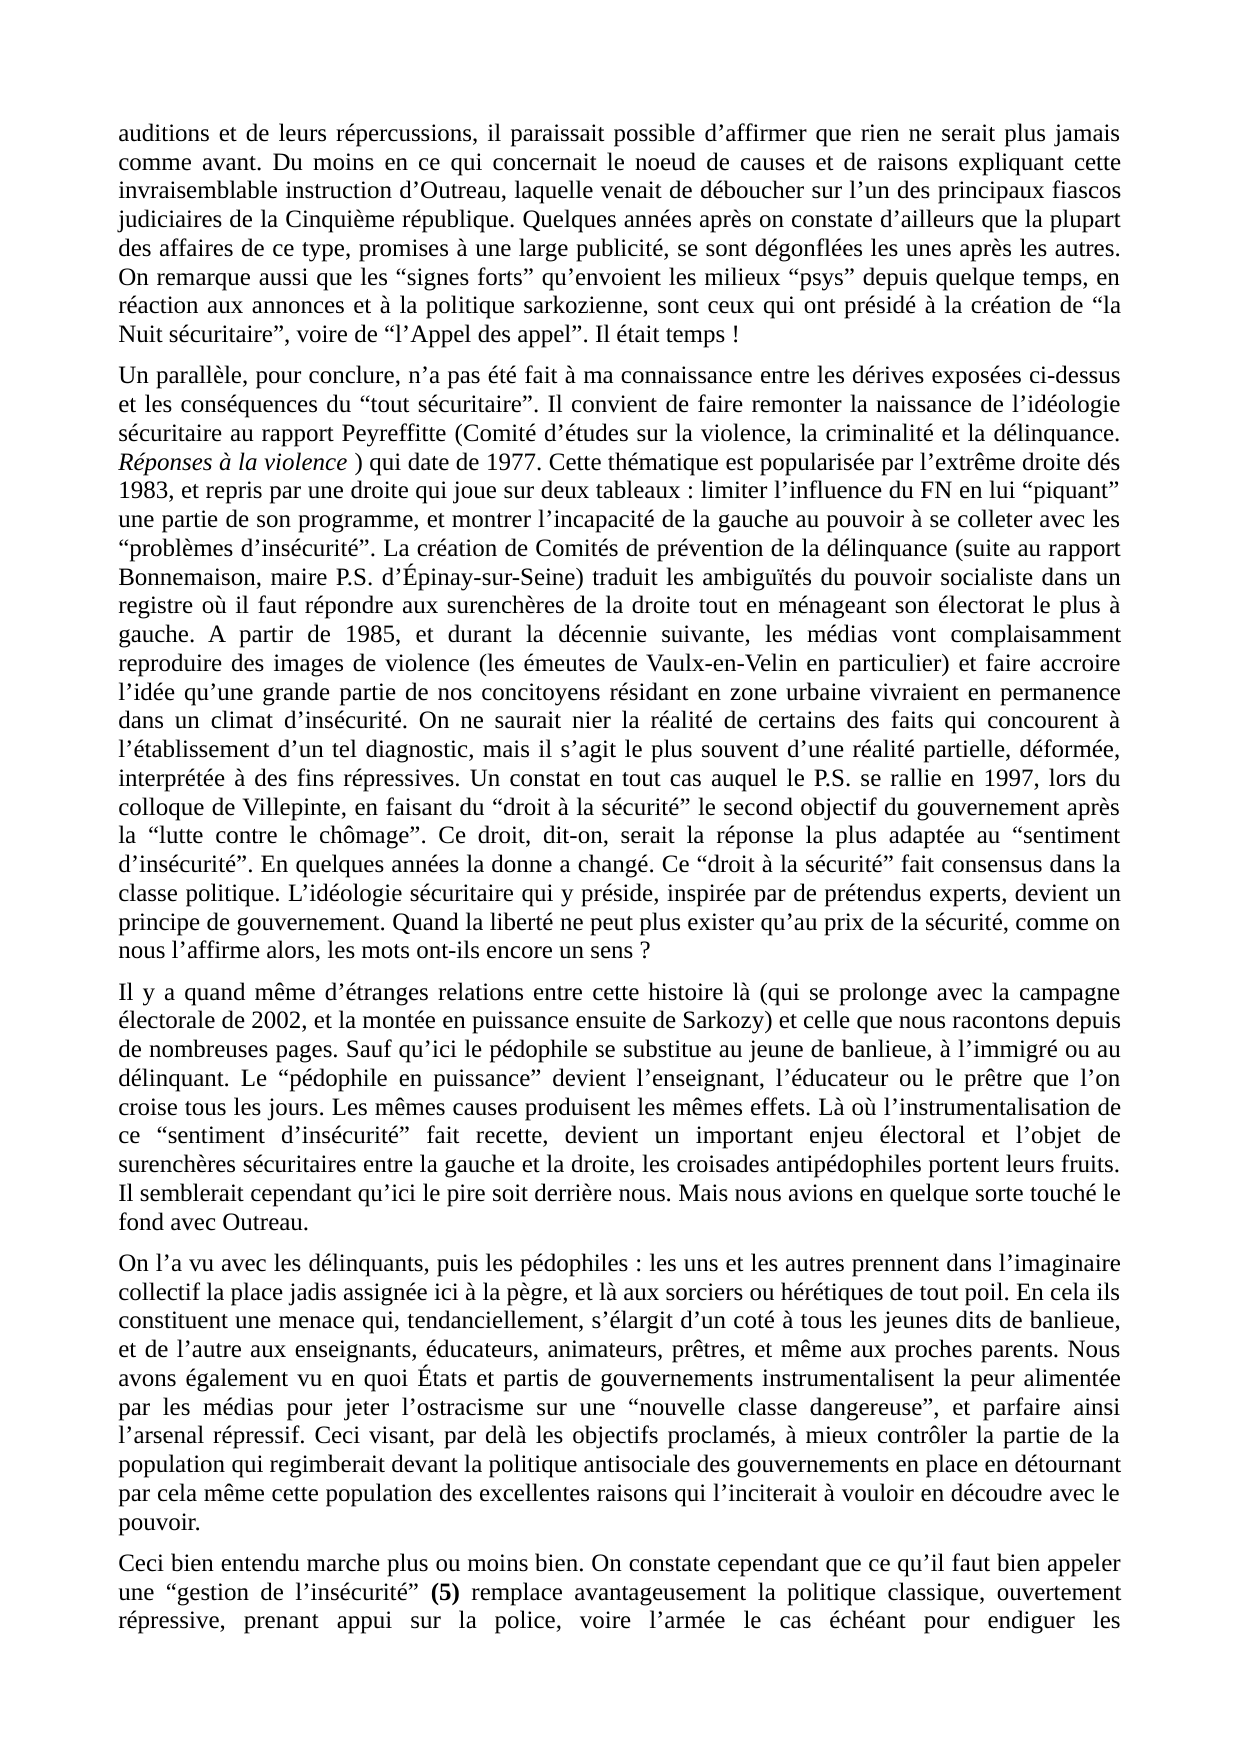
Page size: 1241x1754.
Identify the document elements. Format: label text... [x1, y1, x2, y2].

text On l’a vu avec les délinquants, puis les pédophiles : les uns et les autres prennent dans l’imaginaire collectif la place jadis assignée ici à la pègre, et là aux sorciers ou hérétiques de tout poil. En cela ils constituent une menace qui, tendanciellement, s’élargit d’un coté à tous les jeunes dits de banlieue, et de l’autre aux enseignants, éducateurs, animateurs, prêtres, et même aux proches parents. Nous avons également vu en quoi États et partis de gouvernements instrumentalisent la peur alimentée par les médias pour jeter l’ostracisme sur une “nouvelle classe dangereuse”, et parfaire ainsi l’arsenal répressif. Ceci visant, par delà les objectifs proclamés, à mieux contrôler la partie de la population qui regimberait devant la politique antisociale des gouvernements en place en détournant par cela même cette population des excellentes raisons qui l’inciterait à vouloir en découdre avec le pouvoir. [118, 1248, 1122, 1536]
text Il y a quand même d’étranges relations entre cette histoire là (qui se prolonge avec la campagne électorale de 2002, et la montée en puissance ensuite de Sarkozy) et celle que nous racontons depuis de nombreuses pages. Sauf qu’ici le pédophile se substitue au jeune de banlieue, à l’immigré ou au délinquant. Le “pédophile en puissance” devient l’enseignant, l’éducateur ou le prêtre que l’on croise tous les jours. Les mêmes causes produisent les mêmes effets. Là où l’instrumentalisation de ce “sentiment d’insécurité” fait recette, devient un important enjeu électoral et l’objet de surenchères sécuritaires entre la gauche et la droite, les croisades antipédophiles portent leurs fruits. Il semblerait cependant qu’ici le pire soit derrière nous. Mais nous avions en quelque sorte touché le fond avec Outreau. [118, 977, 1122, 1236]
text Ceci bien entendu marche plus ou moins bien. On constate cependant que ce qu’il faut bien appeler une “gestion de l’insécurité” (5) remplace avantageusement la politique classique, ouvertement répressive, prenant appui sur la police, voire l’armée le cas échéant pour endiguer les [118, 1548, 1122, 1634]
text auditions et de leurs répercussions, il paraissait possible d’affirmer que rien ne serait plus jamais comme avant. Du moins en ce qui concernait le noeud de causes et de raisons expliquant cette invraisemblable instruction d’Outreau, laquelle venait de déboucher sur l’un des principaux fiascos judiciaires de la Cinquième république. Quelques années après on constate d’ailleurs que la plupart des affaires de ce type, promises à une large publicité, se sont dégonflées les unes après les autres. On remarque aussi que les “signes forts” qu’envoient les milieux “psys” depuis quelque temps, en réaction aux annonces et à la politique sarkozienne, sont ceux qui ont présidé à la création de “la Nuit sécuritaire”, voire de “l’Appel des appel”. Il était temps ! [118, 118, 1122, 348]
text Un parallèle, pour conclure, n’a pas été fait à ma connaissance entre les dérives exposées ci-dessus et les conséquences du “tout sécuritaire”. Il convient de faire remonter la naissance de l’idéologie sécuritaire au rapport Peyreffitte (Comité d’études sur la violence, la criminalité et la délinquance. Réponses à la violence ) qui date de 1977. Cette thématique est popularisée par l’extrême droite dés 1983, et repris par une droite qui joue sur deux tableaux : limiter l’influence du FN en lui “piquant” une partie de son programme, et montrer l’incapacité de la gauche au pouvoir à se colleter avec les “problèmes d’insécurité”. La création de Comités de prévention de la délinquance (suite au rapport Bonnemaison, maire P.S. d’Épinay-sur-Seine) traduit les ambiguïtés du pouvoir socialiste dans un registre où il faut répondre aux surenchères de la droite tout en ménageant son électorat le plus à gauche. A partir de 1985, et durant la décennie suivante, les médias vont complaisamment reproduire des images de violence (les émeutes de Vaulx-en-Velin en particulier) et faire accroire l’idée qu’une grande partie de nos concitoyens résidant en zone urbaine vivraient en permanence dans un climat d’insécurité. On ne saurait nier la réalité de certains des faits qui concourent à l’établissement d’un tel diagnostic, mais il s’agit le plus souvent d’une réalité partielle, déformée, interprétée à des fins répressives. Un constat en tout cas auquel le P.S. se rallie en 1997, lors du colloque de Villepinte, en faisant du “droit à la sécurité” le second objectif du gouvernement après la “lutte contre le chômage”. Ce droit, dit-on, serait la réponse la plus adaptée au “sentiment d’insécurité”. En quelques années la donne a changé. Ce “droit à la sécurité” fait consensus dans la classe politique. L’idéologie sécuritaire qui y préside, inspirée par de prétendus experts, devient un principe de gouvernement. Quand la liberté ne peut plus exister qu’au prix de la sécurité, comme on nous l’affirme alors, les mots ont-ils encore un sens ? [118, 361, 1122, 964]
